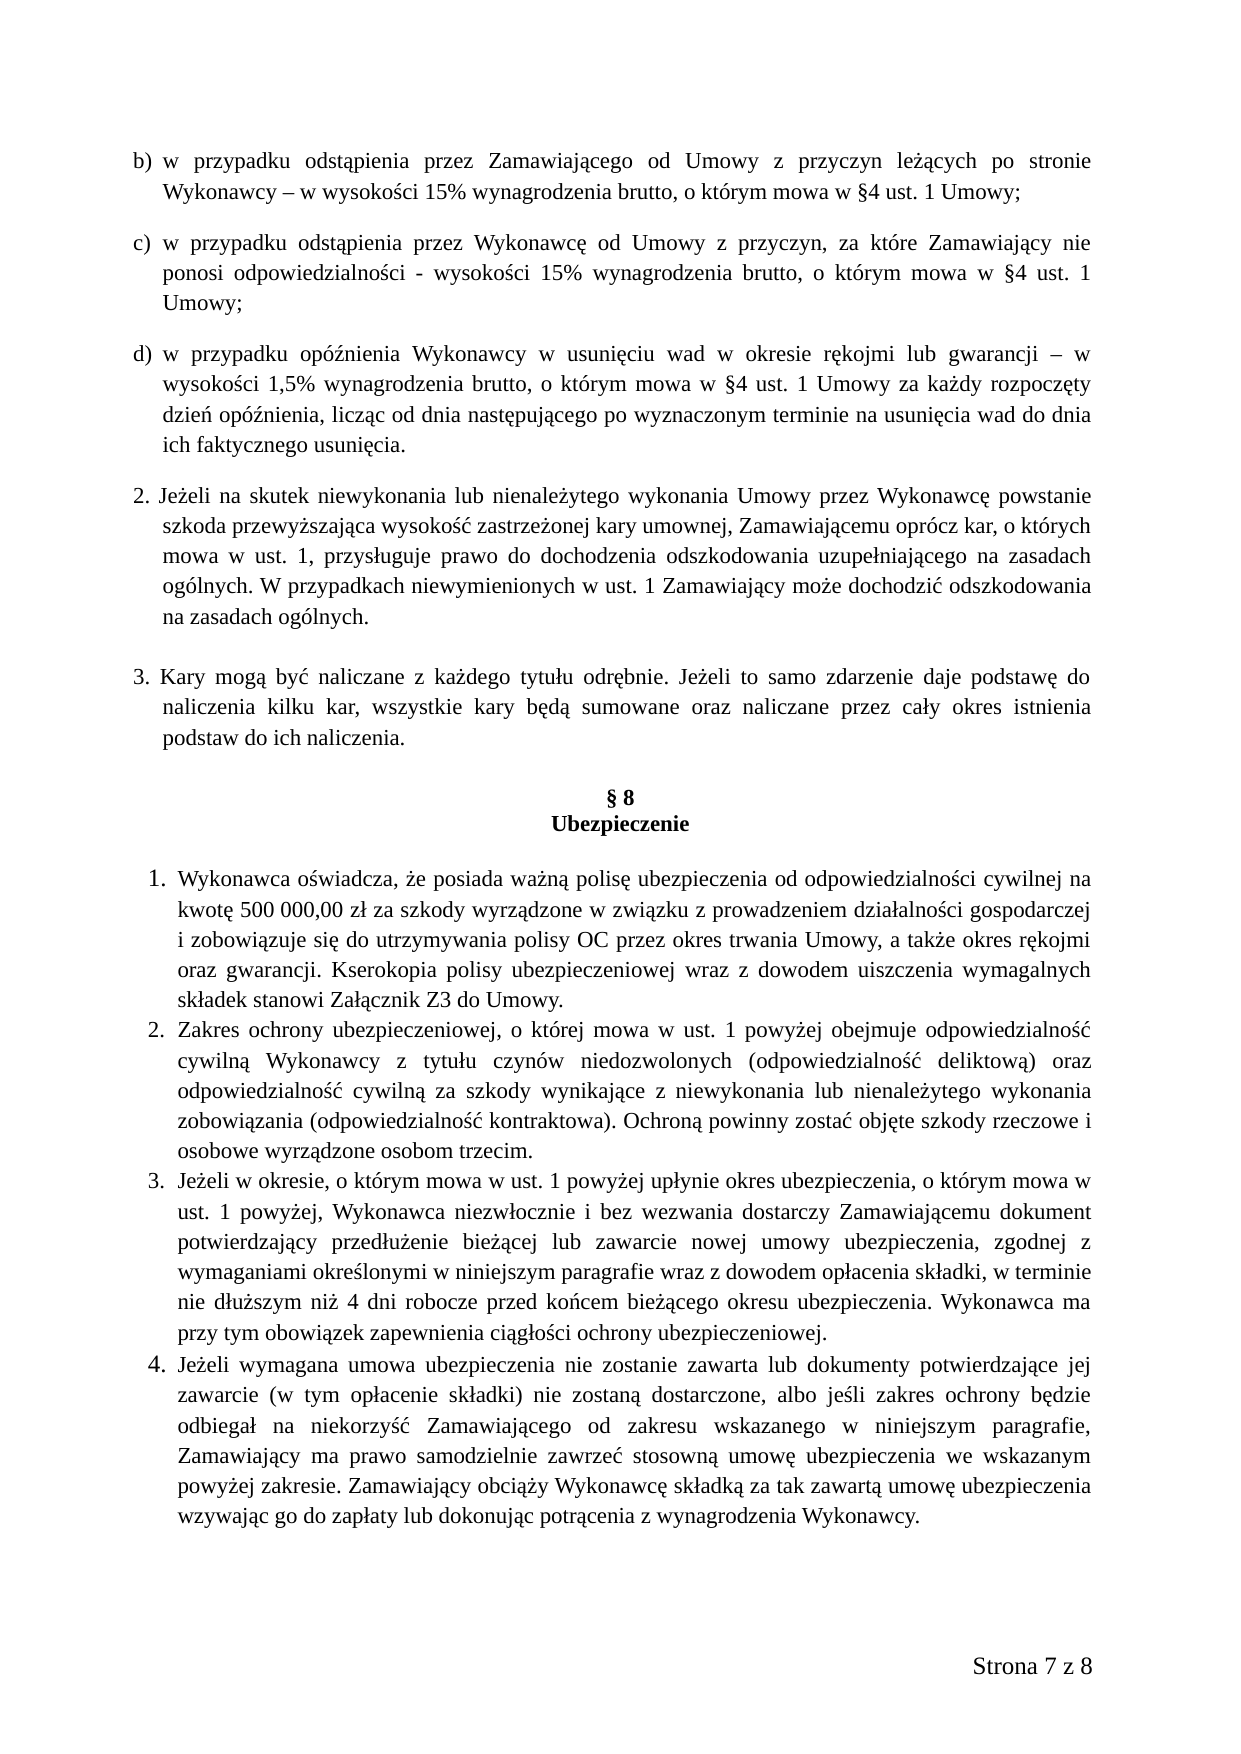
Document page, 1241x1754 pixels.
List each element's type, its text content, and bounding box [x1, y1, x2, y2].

list w przypadku odstąpienia przez Wykonawcę od Umowy z przyczyn, za które Zamawiający nie ponosi odpowiedzialności - wysokości 15% wynagrodzenia brutto, o którym mowa w §4 ust. 1 Umowy; [133, 229, 1093, 316]
list Jeżeli wymagana umowa ubezpieczenia nie zostanie zawarta lub dokumenty potwierdzające jej zawarcie (w tym opłacenie składki) nie zostaną dostarczone, albo jeśli zakres ochrony będzie odbiegał na niekorzyść Zamawiającego od zakresu wskazanego w niniejszym paragrafie, Zamawiający ma prawo samodzielnie zawrzeć stosowną umowę ubezpieczenia we wskazanym powyżej zakresie. Zamawiający obciąży Wykonawcę składką za tak zawartą umowę ubezpieczenia wzywając go do zapłaty lub dokonując potrącenia z wynagrodzenia Wykonawcy. [148, 1349, 1093, 1529]
text § 8 [148, 784, 1093, 810]
text 3. Kary mogą być naliczane z każdego tytułu odrębnie. Jeżeli to samo zdarzenie daje podstawę do naliczenia kilku kar, wszystkie kary będą sumowane oraz naliczane przez cały okres istnienia podstaw do ich naliczenia. [133, 663, 1093, 750]
list w przypadku odstąpienia przez Zamawiającego od Umowy z przyczyn leżących po stronie Wykonawcy – w wysokości 15% wynagrodzenia brutto, o którym mowa w §4 ust. 1 Umowy; [133, 148, 1093, 204]
list Zakres ochrony ubezpieczeniowej, o której mowa w ust. 1 powyżej obejmuje odpowiedzialność cywilną Wykonawcy z tytułu czynów niedozwolonych (odpowiedzialność deliktową) oraz odpowiedzialność cywilną za szkody wynikające z niewykonania lub nienależytego wykonania zobowiązania (odpowiedzialność kontraktowa). Ochroną powinny zostać objęte szkody rzeczowe i osobowe wyrządzone osobom trzecim. [148, 1017, 1093, 1164]
list Wykonawca oświadcza, że posiada ważną polisę ubezpieczenia od odpowiedzialności cywilnej na kwotę 500 000,00 zł za szkody wyrządzone w związku z prowadzeniem działalności gospodarczej i zobowiązuje się do utrzymywania polisy OC przez okres trwania Umowy, a także okres rękojmi oraz gwarancji. Kserokopia polisy ubezpieczeniowej wraz z dowodem uiszczenia wymagalnych składek stanowi Załącznik Z3 do Umowy. [148, 863, 1093, 1013]
list w przypadku opóźnienia Wykonawcy w usunięciu wad w okresie rękojmi lub gwarancji – w wysokości 1,5% wynagrodzenia brutto, o którym mowa w §4 ust. 1 Umowy za każdy rozpoczęty dzień opóźnienia, licząc od dnia następującego po wyznaczonym terminie na usunięcia wad do dnia ich faktycznego usunięcia. [133, 340, 1093, 457]
list Jeżeli w okresie, o którym mowa w ust. 1 powyżej upłynie okres ubezpieczenia, o którym mowa w ust. 1 powyżej, Wykonawca niezwłocznie i bez wezwania dostarczy Zamawiającemu dokument potwierdzający przedłużenie bieżącej lub zawarcie nowej umowy ubezpieczenia, zgodnej z wymaganiami określonymi w niniejszym paragrafie wraz z dowodem opłacenia składki, w terminie nie dłuższym niż 4 dni robocze przed końcem bieżącego okresu ubezpieczenia. Wykonawca ma przy tym obowiązek zapewnienia ciągłości ochrony ubezpieczeniowej. [148, 1168, 1093, 1345]
text Ubezpieczenie [148, 810, 1093, 837]
text 2. Jeżeli na skutek niewykonania lub nienależytego wykonania Umowy przez Wykonawcę powstanie szkoda przewyższająca wysokość zastrzeżonej kary umownej, Zamawiającemu oprócz kar, o których mowa w ust. 1, przysługuje prawo do dochodzenia odszkodowania uzupełniającego na zasadach ogólnych. W przypadkach niewymienionych w ust. 1 Zamawiający może dochodzić odszkodowania na zasadach ogólnych. [133, 482, 1093, 629]
